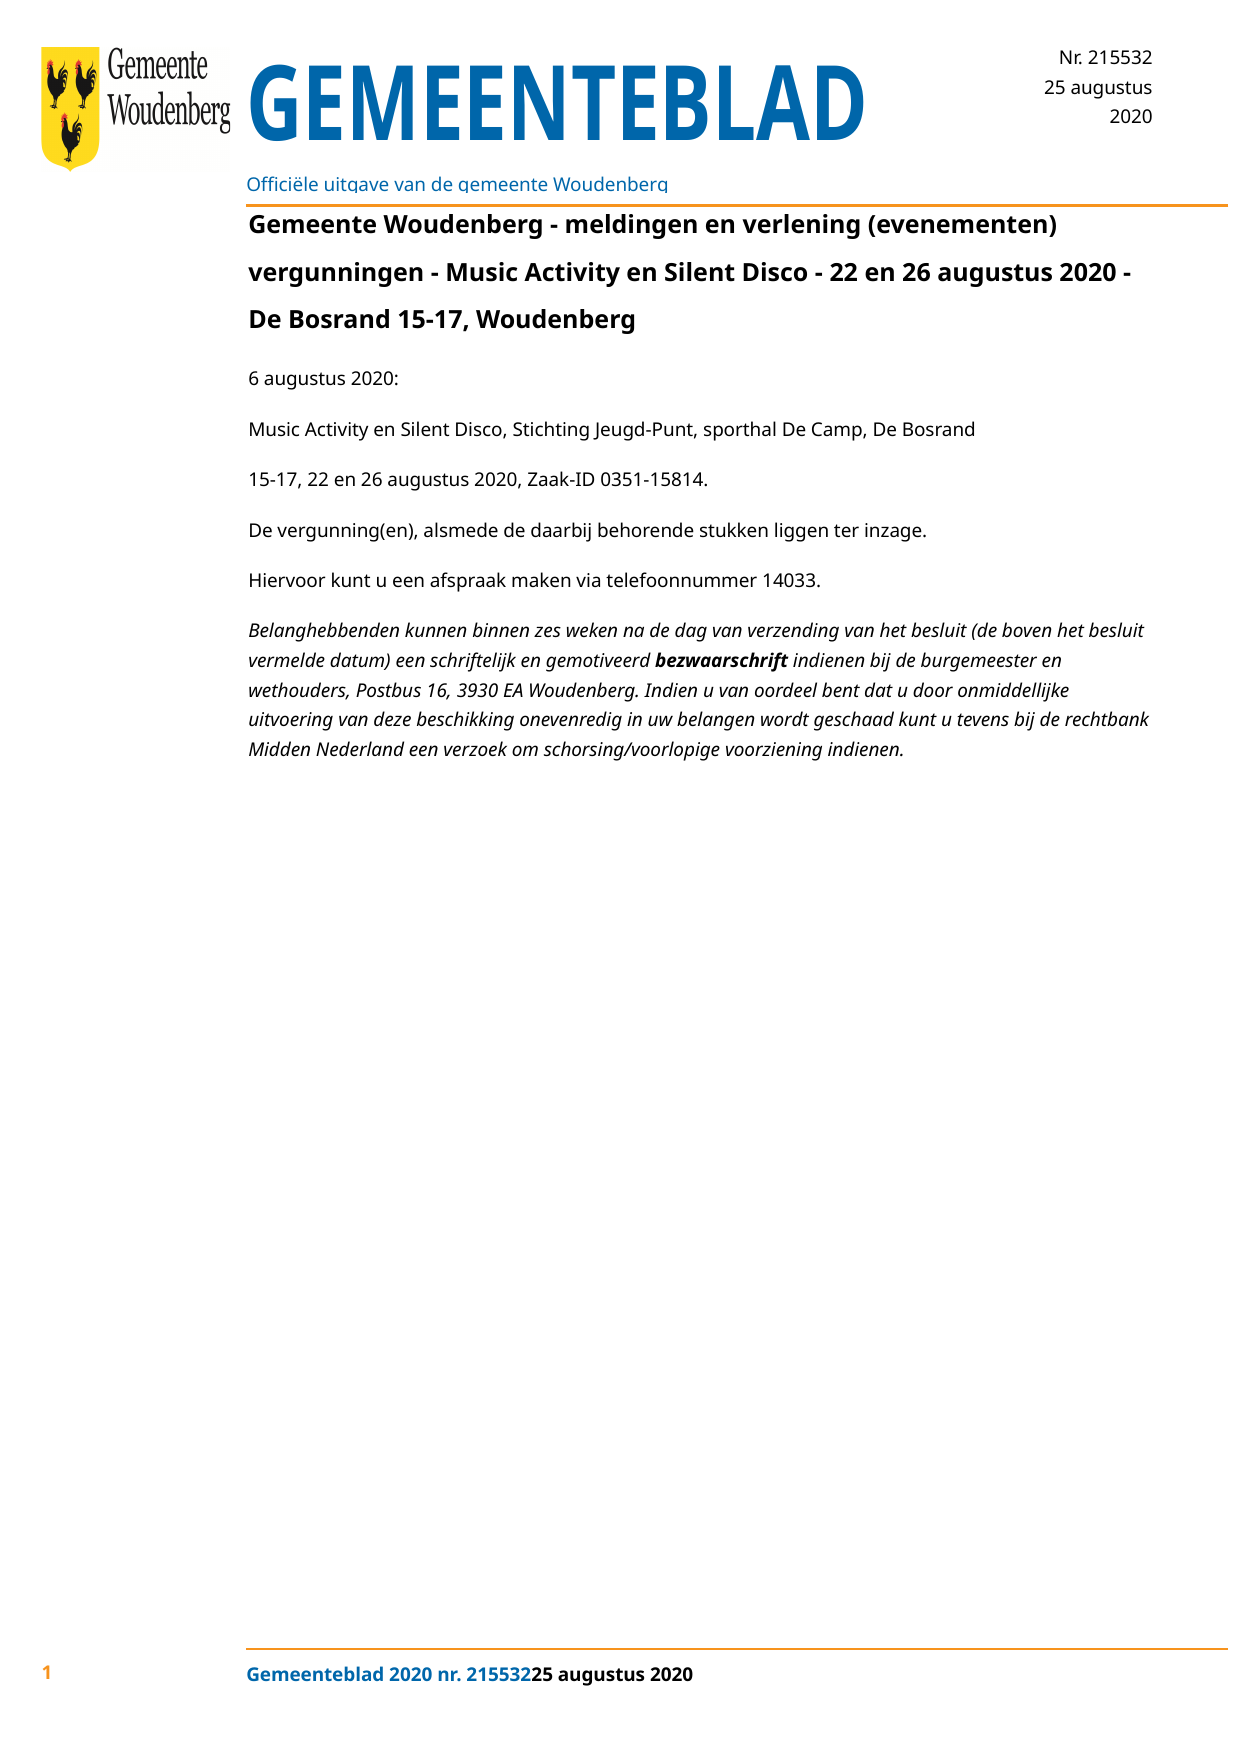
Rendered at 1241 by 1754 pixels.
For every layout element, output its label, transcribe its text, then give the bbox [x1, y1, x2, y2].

text Music Activity en Silent Disco, Stichting Jeugd-Punt, sporthal De Camp, De Bosrand [248, 416, 1152, 442]
picture [41, 47, 231, 172]
text 6 augustus 2020: [248, 366, 1152, 391]
text De vergunning(en), alsmede de daarbij behorende stukken liggen ter inzage. [248, 517, 1152, 542]
text Gemeente Woudenberg - meldingen en verlening (evenementen) vergunningen - Music Activity en Silent Disco - 22 en 26 augustus 2020 - De Bosrand 15-17, Woudenberg [248, 207, 1152, 336]
text Hiervoor kunt u een afspraak maken via telefoonnummer 14033. [248, 567, 1152, 593]
text 15-17, 22 en 26 augustus 2020, Zaak-ID 0351-15814. [248, 466, 1152, 492]
text Belanghebbenden kunnen binnen zes weken na de dag van verzending van het besluit (de boven het besluit vermelde datum) een schriftelijk en gemotiveerd bezwaarschrift indienen bij de burgemeester en wethouders, Postbus 16, 3930 EA Woudenberg. Indien u van oordeel bent dat u door onmiddellijke uitvoering van deze beschikking onevenredig in uw belangen wordt geschaad kunt u tevens bij de rechtbank Midden Nederland een verzoek om schorsing/voorlopige voorziening indienen. [248, 618, 1152, 762]
